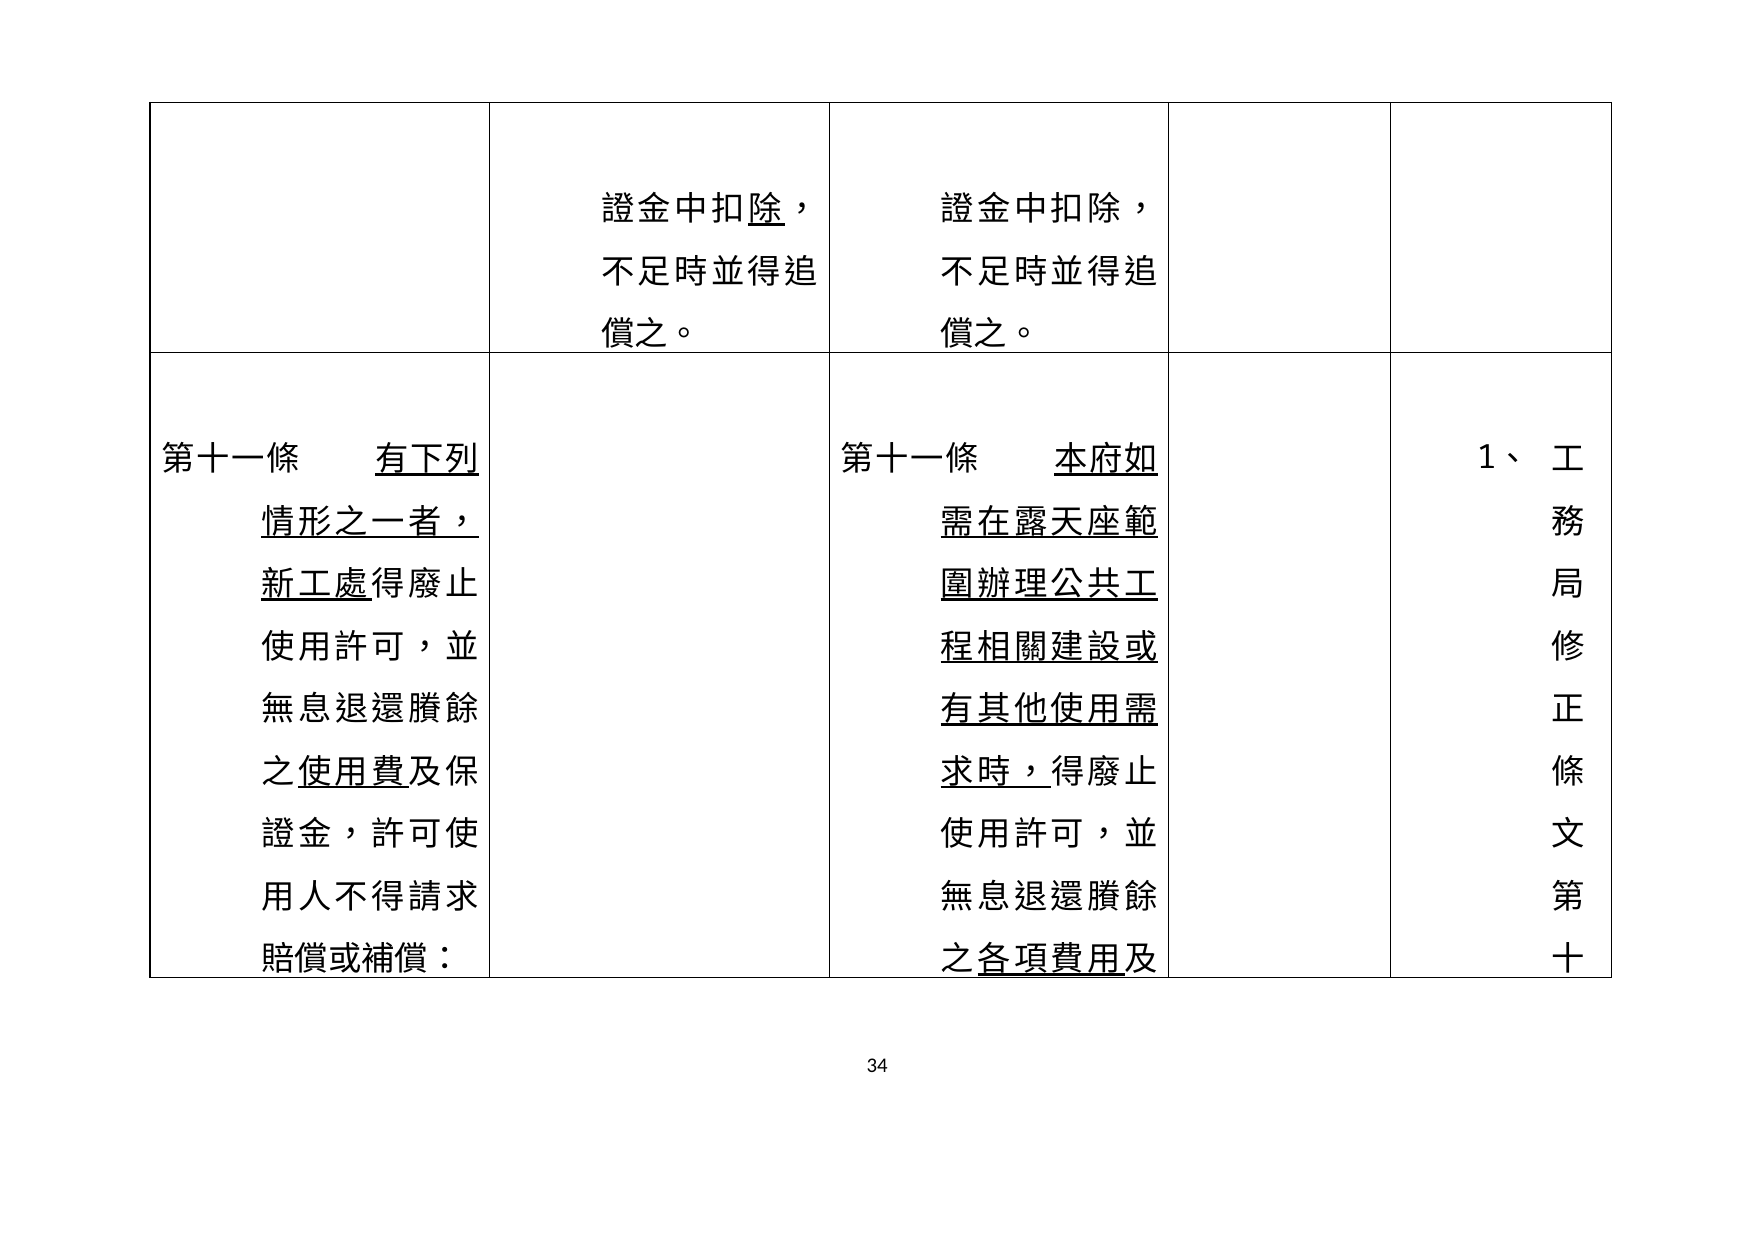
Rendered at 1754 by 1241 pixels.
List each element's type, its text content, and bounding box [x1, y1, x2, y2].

table_cell 第十一條 有下列情形之一者，新工處得廢止使用許可，並無息退還賸餘之使用費及保證金，許可使用人不得請求賠償或補償： [151, 353, 489, 977]
table_cell 證金中扣除，不足時並得追償之。 [490, 103, 829, 352]
table_cell [1169, 353, 1390, 977]
table_cell [1391, 103, 1611, 352]
table_cell 工務局修正條文第十二條第二項有關許可使用人歇業或解散者，與本條規定同屬不可歸責於許可使用人之情形，且法律效果皆與本條相同，爰將許可使用人歇業或解散，移列至本條規定。另為使文義更臻明確，爰將本條規定及許可使用人歇業或解散之情形分列為兩款規定，並酌作文字修正。 二、新工處依本辦法收取之費用僅有使用費及保證金，爰將本條規定之「各項費用」修正為「使用費」。 三、文字修正。 [1391, 353, 1611, 977]
table_cell 第十一條 本府如需在露天座範圍辦理公共工程相關建設或有其他使用需求時，得廢止 使用許可，並無息退還賸餘之各項費用及 [830, 353, 1168, 977]
table_cell [1169, 103, 1390, 352]
table_cell [151, 103, 489, 352]
table_cell 證金中扣除，不足時並得追償之。 [830, 103, 1168, 352]
table_cell [490, 353, 829, 977]
